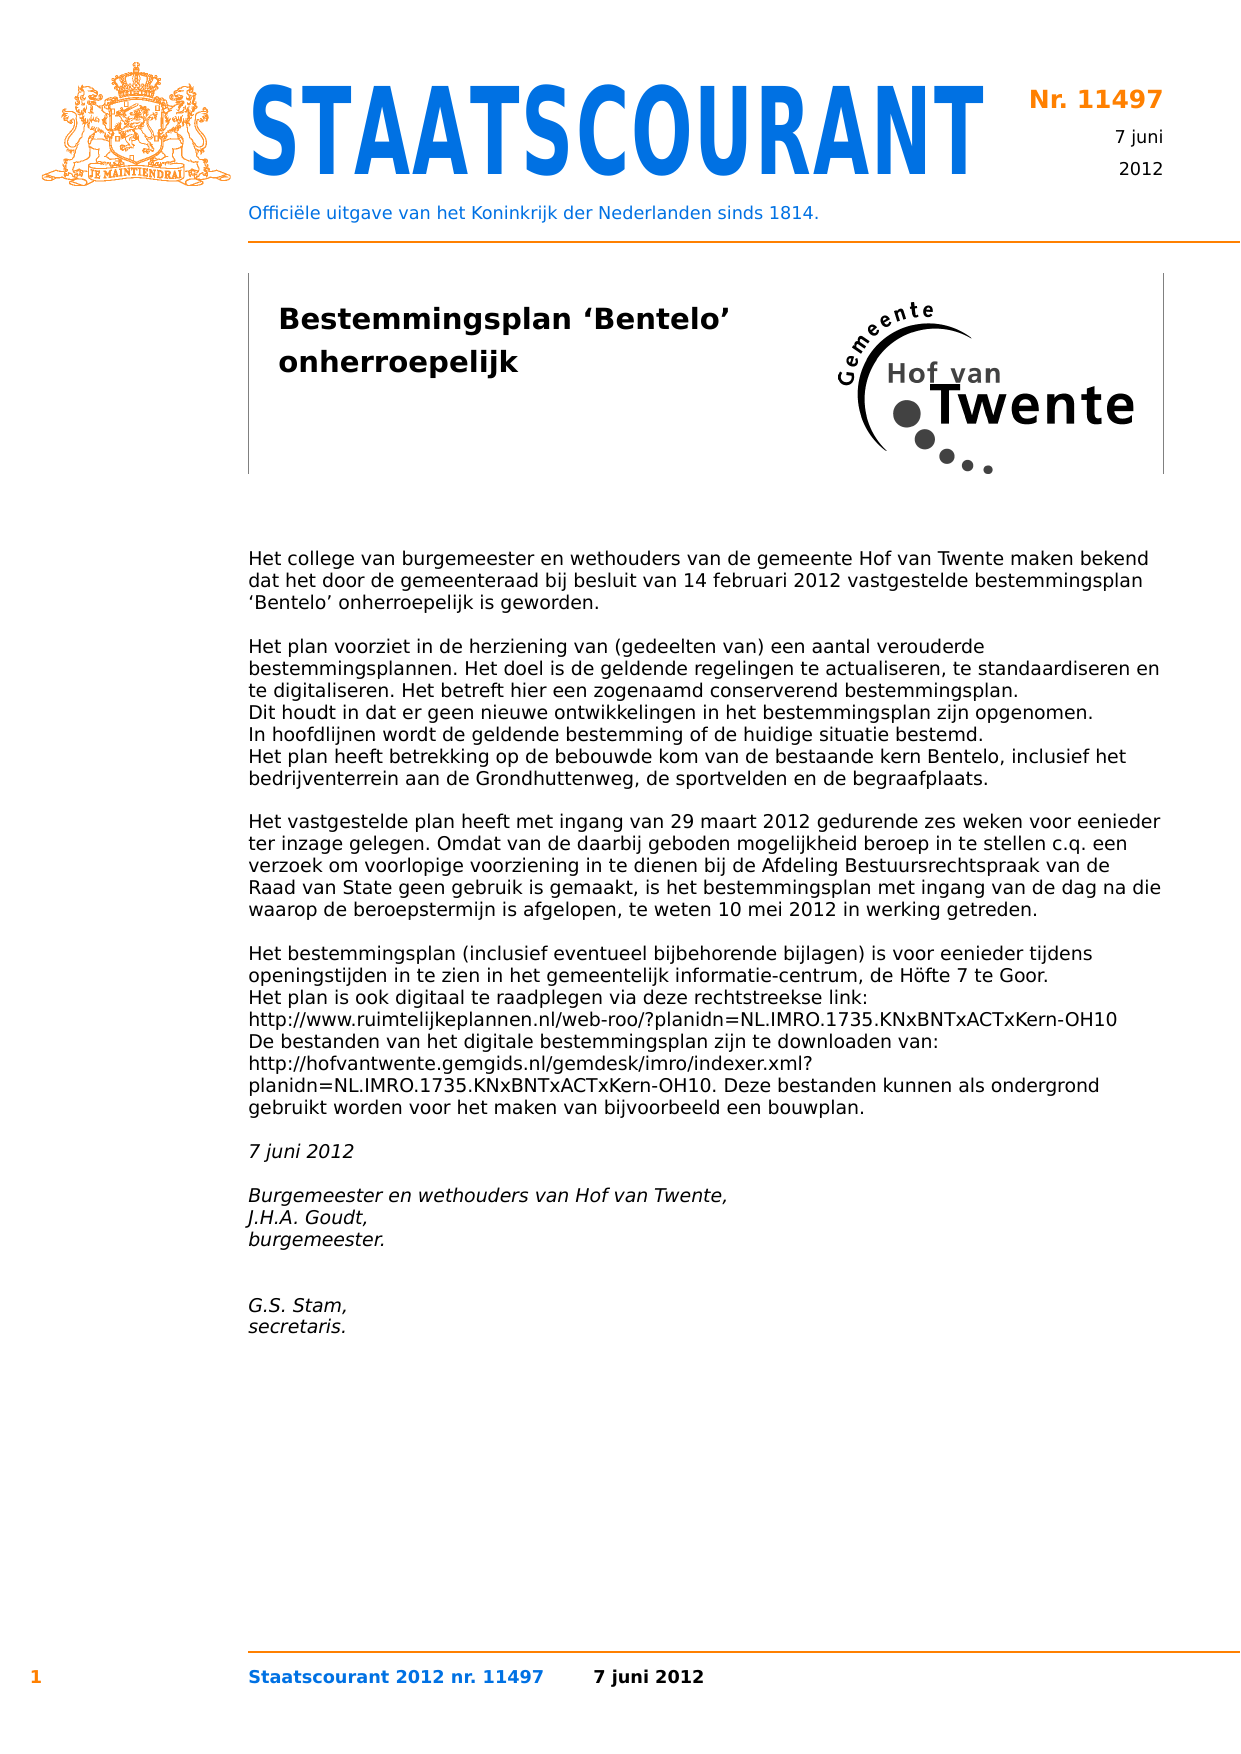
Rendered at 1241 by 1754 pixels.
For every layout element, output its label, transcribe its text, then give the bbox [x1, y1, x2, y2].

text G.S. Stam, secretaris. [248, 1272, 1163, 1338]
text In hoofdlijnen wordt de geldende bestemming of de huidige situatie bestemd. [248, 723, 1163, 746]
text 7 juni 2012 [248, 1141, 1163, 1163]
text De bestanden van het digitale bestemmingsplan zijn te downloaden van: http://hofvantwente.gemgids.nl/gemdesk/imro/indexer.xml?planidn=NL.IMRO.1735.KNxBNTxACTxKern-OH10. Deze bestanden kunnen als ondergrond gebruikt worden voor het maken van bijvoorbeeld een bouwplan. [248, 1031, 1163, 1119]
subtitle Bestemmingsplan ‘Bentelo’ onherroepelijk [249, 273, 1163, 474]
table_cell 2012 [998, 153, 1240, 203]
text Het bestemmingsplan (inclusief eventueel bijbehorende bijlagen) is voor eenieder tijdens openingstijden in te zien in het gemeentelijk informatie-centrum, de Höfte 7 te Goor. [248, 943, 1163, 987]
table_header [25, 62, 248, 241]
table_header Nr. 11497 [998, 62, 1240, 121]
text Dit houdt in dat er geen nieuwe ontwikkelingen in het bestemmingsplan zijn opgenomen. [248, 702, 1163, 723]
text Het plan voorziet in de herziening van (gedeelten van) een aantal verouderde bestemmingsplannen. Het doel is de geldende regelingen te actualiseren, te standaardiseren en te digitaliseren. Het betreft hier een zogenaamd conserverend bestemmingsplan. [248, 636, 1163, 702]
picture [838, 302, 1134, 474]
text Het plan is ook digitaal te raadplegen via deze rechtstreekse link: http://www.ruimtelijkeplannen.nl/web-roo/?planidn=NL.IMRO.1735.KNxBNTxACTxKern-OH10 [248, 987, 1163, 1031]
text Het college van burgemeester en wethouders van de gemeente Hof van Twente maken bekend dat het door de gemeenteraad bij besluit van 14 februari 2012 vastgestelde bestemmingsplan ‘Bentelo’ onherroepelijk is geworden. [248, 548, 1163, 614]
picture [41, 62, 231, 186]
table_cell Officiële uitgave van het Koninkrijk der Nederlanden sinds 1814. [248, 203, 1240, 241]
text Het plan heeft betrekking op de bebouwde kom van de bestaande kern Bentelo, inclusief het bedrijventerrein aan de Grondhuttenweg, de sportvelden en de begraafplaats. [248, 746, 1163, 789]
text Het vastgestelde plan heeft met ingang van 29 maart 2012 gedurende zes weken voor eenieder ter inzage gelegen. Omdat van de daarbij geboden mogelijkheid beroep in te stellen c.q. een verzoek om voorlopige voorziening in te dienen bij de Afdeling Bestuursrechtspraak van de Raad van State geen gebruik is gemaakt, is het bestemmingsplan met ingang van de dag na die waarop de beroepstermijn is afgelopen, te weten 10 mei 2012 in werking getreden. [248, 811, 1163, 921]
text Burgemeester en wethouders van Hof van Twente, J.H.A. Goudt, burgemeester. [248, 1185, 1163, 1251]
table_header STAATSCOURANT [248, 62, 998, 203]
table_cell 7 juni [998, 121, 1240, 153]
